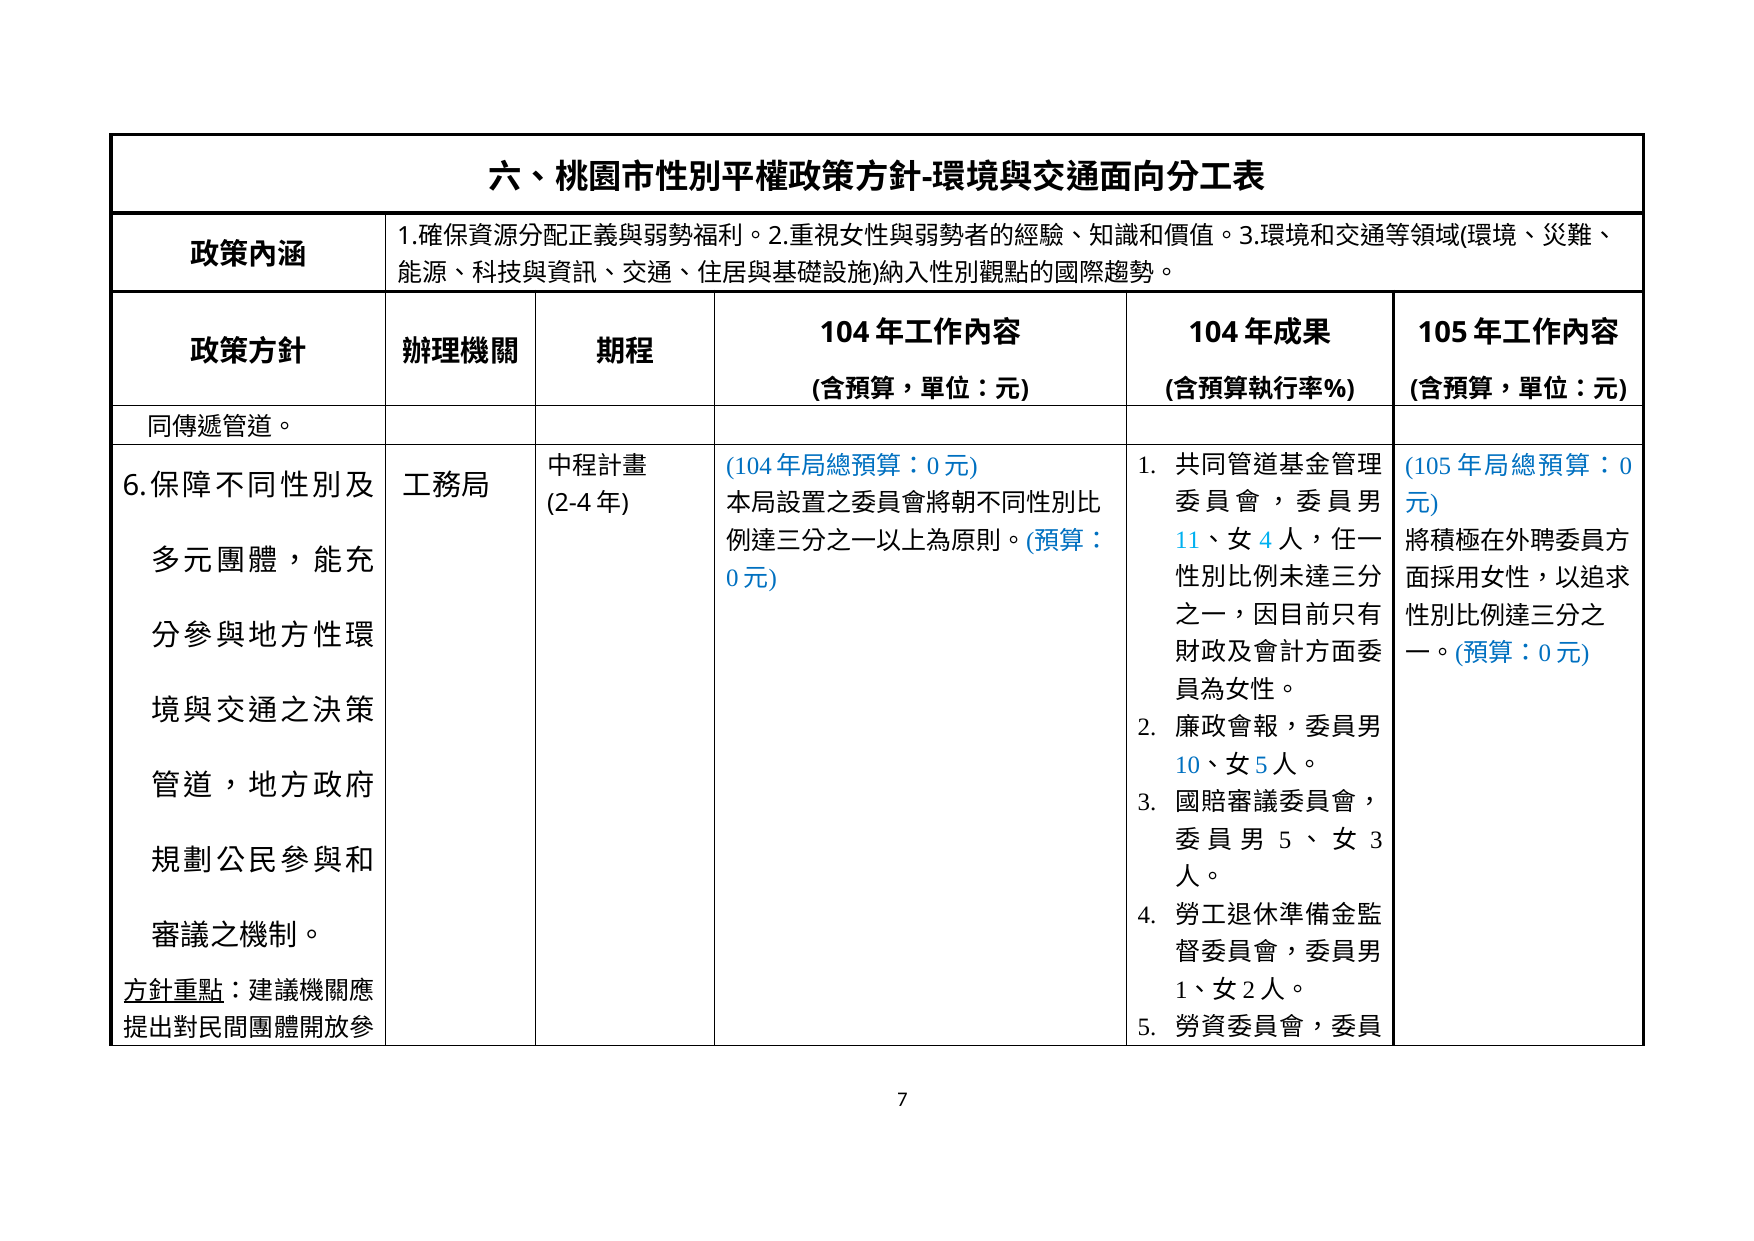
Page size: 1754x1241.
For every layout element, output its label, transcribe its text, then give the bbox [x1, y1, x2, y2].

table_cell [1395, 406, 1642, 444]
table_cell 6.保障不同性別及多元團體，能充分參與地方性環境與交通之決策管道，地方政府規劃公民參與和審議之機制。 方針重點：建議機關應提出對民間團體開放參 [113, 445, 385, 1045]
table_cell [536, 406, 714, 444]
table_cell 工務局 [386, 445, 535, 1045]
table_cell 105年工作內容 (含預算，單位：元) [1395, 293, 1642, 405]
table_cell 政策方針 [113, 293, 385, 405]
table_cell 共同管道基金管理委員會，委員男11、女4人，任一性別比例未達三分之一，因目前只有財政及會計方面委員為女性。 廉政會報，委員男10、女5人。 國賠審議委員會，委員男5、女3人。 勞工退休準備金監督委員會，委員男 1、女2人。 勞資委員會，委員男 3、女 4 人。 桃園市政府工務局及所屬機關節約能源推動小組，委員男4、女4人。 桃園市政府工務局及所屬機關事務管理檢核小組，委員男4、女4人。 甄審及考績委員會，委員男5、女6人。 底價審議小組，委員男38、女11人。 道路基金管理委員會，委員男5人、女3人。 [1127, 445, 1392, 1045]
table_cell 1.確保資源分配正義與弱勢福利。2.重視女性與弱勢者的經驗、知識和價值。3.環境和交通等領域(環境、災難、能源、科技與資訊、交通、住居與基礎設施)納入性別觀點的國際趨勢。 [386, 215, 1642, 289]
table_cell 104年成果 (含預算執行率%) [1127, 293, 1392, 405]
table_cell (104年局總預算：0元) 本局設置之委員會將朝不同性別比例達三分之一以上為原則。(預算：0元) [715, 445, 1126, 1045]
table_cell [1127, 406, 1392, 444]
table_cell 同傳遞管道。 [113, 406, 385, 444]
table_header 六、桃園市性別平權政策方針-環境與交通面向分工表 [113, 136, 1642, 211]
table_cell 期程 [536, 293, 714, 405]
table_cell [386, 406, 535, 444]
table_cell 辦理機關 [386, 293, 535, 405]
table_cell 政策內涵 [113, 215, 385, 289]
table_cell 中程計畫 (2-4年) [536, 445, 714, 1045]
table_cell [715, 406, 1126, 444]
table_cell (105年局總預算：0元) 將積極在外聘委員方面採用女性，以追求性別比例達三分之一。(預算：0元) [1395, 445, 1642, 1045]
table_cell 104年工作內容 (含預算，單位：元) [715, 293, 1126, 405]
